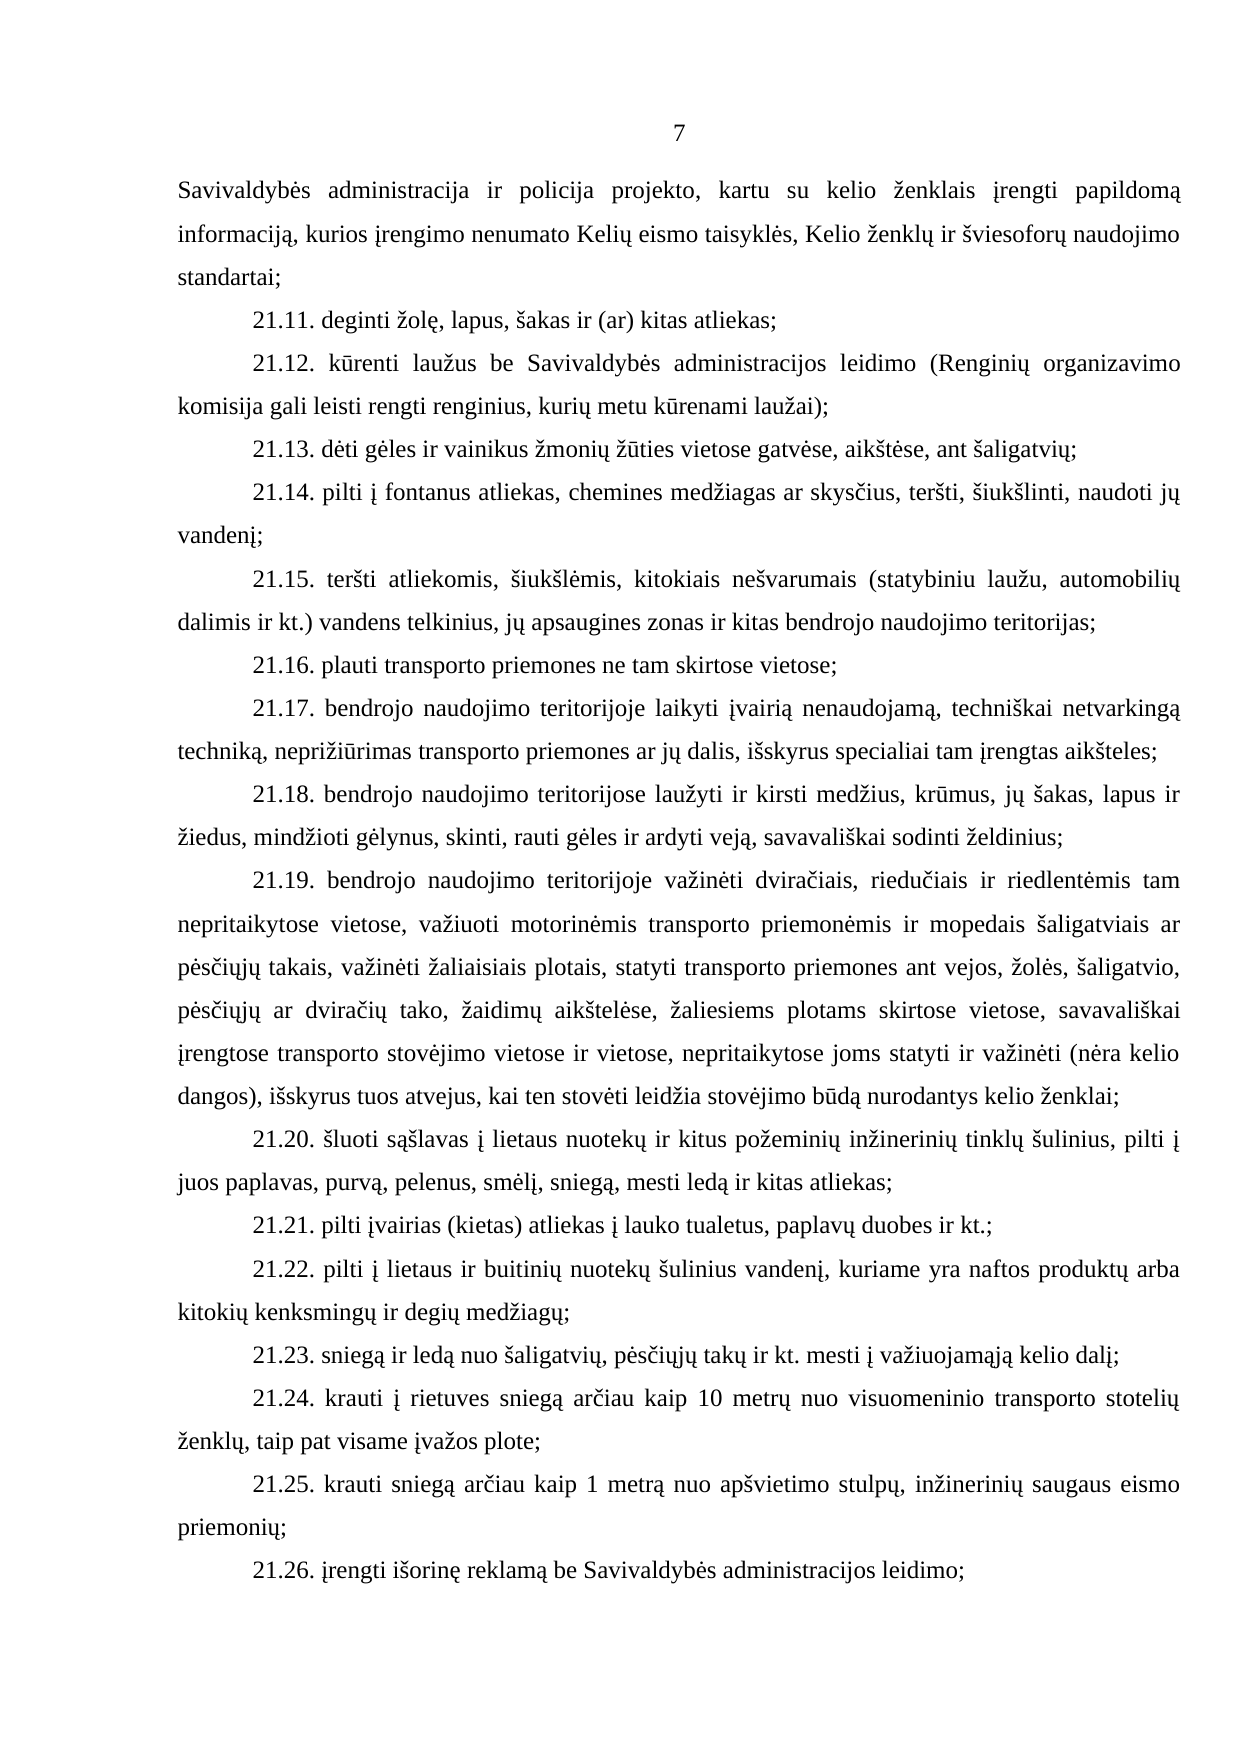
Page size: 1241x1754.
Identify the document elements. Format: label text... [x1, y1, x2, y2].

text 21.11. deginti žolę, lapus, šakas ir (ar) kitas atliekas; [177, 305, 1181, 334]
text 21.26. įrengti išorinę reklamą be Savivaldybės administracijos leidimo; [177, 1556, 1181, 1584]
text 21.12. kūrenti laužus be Savivaldybės administracijos leidimo (Renginių organizavimo komisija gali leisti rengti renginius, kurių metu kūrenami laužai); [177, 348, 1181, 420]
text Savivaldybės administracija ir policija projekto, kartu su kelio ženklais įrengti papildomą informaciją, kurios įrengimo nenumato Kelių eismo taisyklės, Kelio ženklų ir šviesoforų naudojimo standartai; [177, 176, 1181, 291]
text 21.25. krauti sniegą arčiau kaip 1 metrą nuo apšvietimo stulpų, inžinerinių saugaus eismo priemonių; [177, 1469, 1181, 1541]
text 21.24. krauti į rietuves sniegą arčiau kaip 10 metrų nuo visuomeninio transporto stotelių ženklų, taip pat visame įvažos plote; [177, 1383, 1181, 1455]
text 21.18. bendrojo naudojimo teritorijose laužyti ir kirsti medžius, krūmus, jų šakas, lapus ir žiedus, mindžioti gėlynus, skinti, rauti gėles ir ardyti veją, savavališkai sodinti želdinius; [177, 779, 1181, 851]
text 21.15. teršti atliekomis, šiukšlėmis, kitokiais nešvarumais (statybiniu laužu, automobilių dalimis ir kt.) vandens telkinius, jų apsaugines zonas ir kitas bendrojo naudojimo teritorijas; [177, 564, 1181, 636]
text 21.21. pilti įvairias (kietas) atliekas į lauko tualetus, paplavų duobes ir kt.; [177, 1211, 1181, 1239]
text 21.22. pilti į lietaus ir buitinių nuotekų šulinius vandenį, kuriame yra naftos produktų arba kitokių kenksmingų ir degių medžiagų; [177, 1254, 1181, 1326]
text 21.23. sniegą ir ledą nuo šaligatvių, pėsčiųjų takų ir kt. mesti į važiuojamąją kelio dalį; [177, 1340, 1181, 1369]
text 21.17. bendrojo naudojimo teritorijoje laikyti įvairią nenaudojamą, techniškai netvarkingą techniką, neprižiūrimas transporto priemones ar jų dalis, išskyrus specialiai tam įrengtas aikšteles; [177, 693, 1181, 765]
text 21.19. bendrojo naudojimo teritorijoje važinėti dviračiais, riedučiais ir riedlentėmis tam nepritaikytose vietose, važiuoti motorinėmis transporto priemonėmis ir mopedais šaligatviais ar pėsčiųjų takais, važinėti žaliaisiais plotais, statyti transporto priemones ant vejos, žolės, šaligatvio, pėsčiųjų ar dviračių tako, žaidimų aikštelėse, žaliesiems plotams skirtose vietose, savavališkai įrengtose transporto stovėjimo vietose ir vietose, nepritaikytose joms statyti ir važinėti (nėra kelio dangos), išskyrus tuos atvejus, kai ten stovėti leidžia stovėjimo būdą nurodantys kelio ženklai; [177, 866, 1181, 1110]
text 21.20. šluoti sąšlavas į lietaus nuotekų ir kitus požeminių inžinerinių tinklų šulinius, pilti į juos paplavas, purvą, pelenus, smėlį, sniegą, mesti ledą ir kitas atliekas; [177, 1124, 1181, 1196]
text 21.16. plauti transporto priemones ne tam skirtose vietose; [177, 650, 1181, 679]
text 21.13. dėti gėles ir vainikus žmonių žūties vietose gatvėse, aikštėse, ant šaligatvių; [177, 434, 1181, 463]
text 21.14. pilti į fontanus atliekas, chemines medžiagas ar skysčius, teršti, šiukšlinti, naudoti jų vandenį; [177, 477, 1181, 549]
